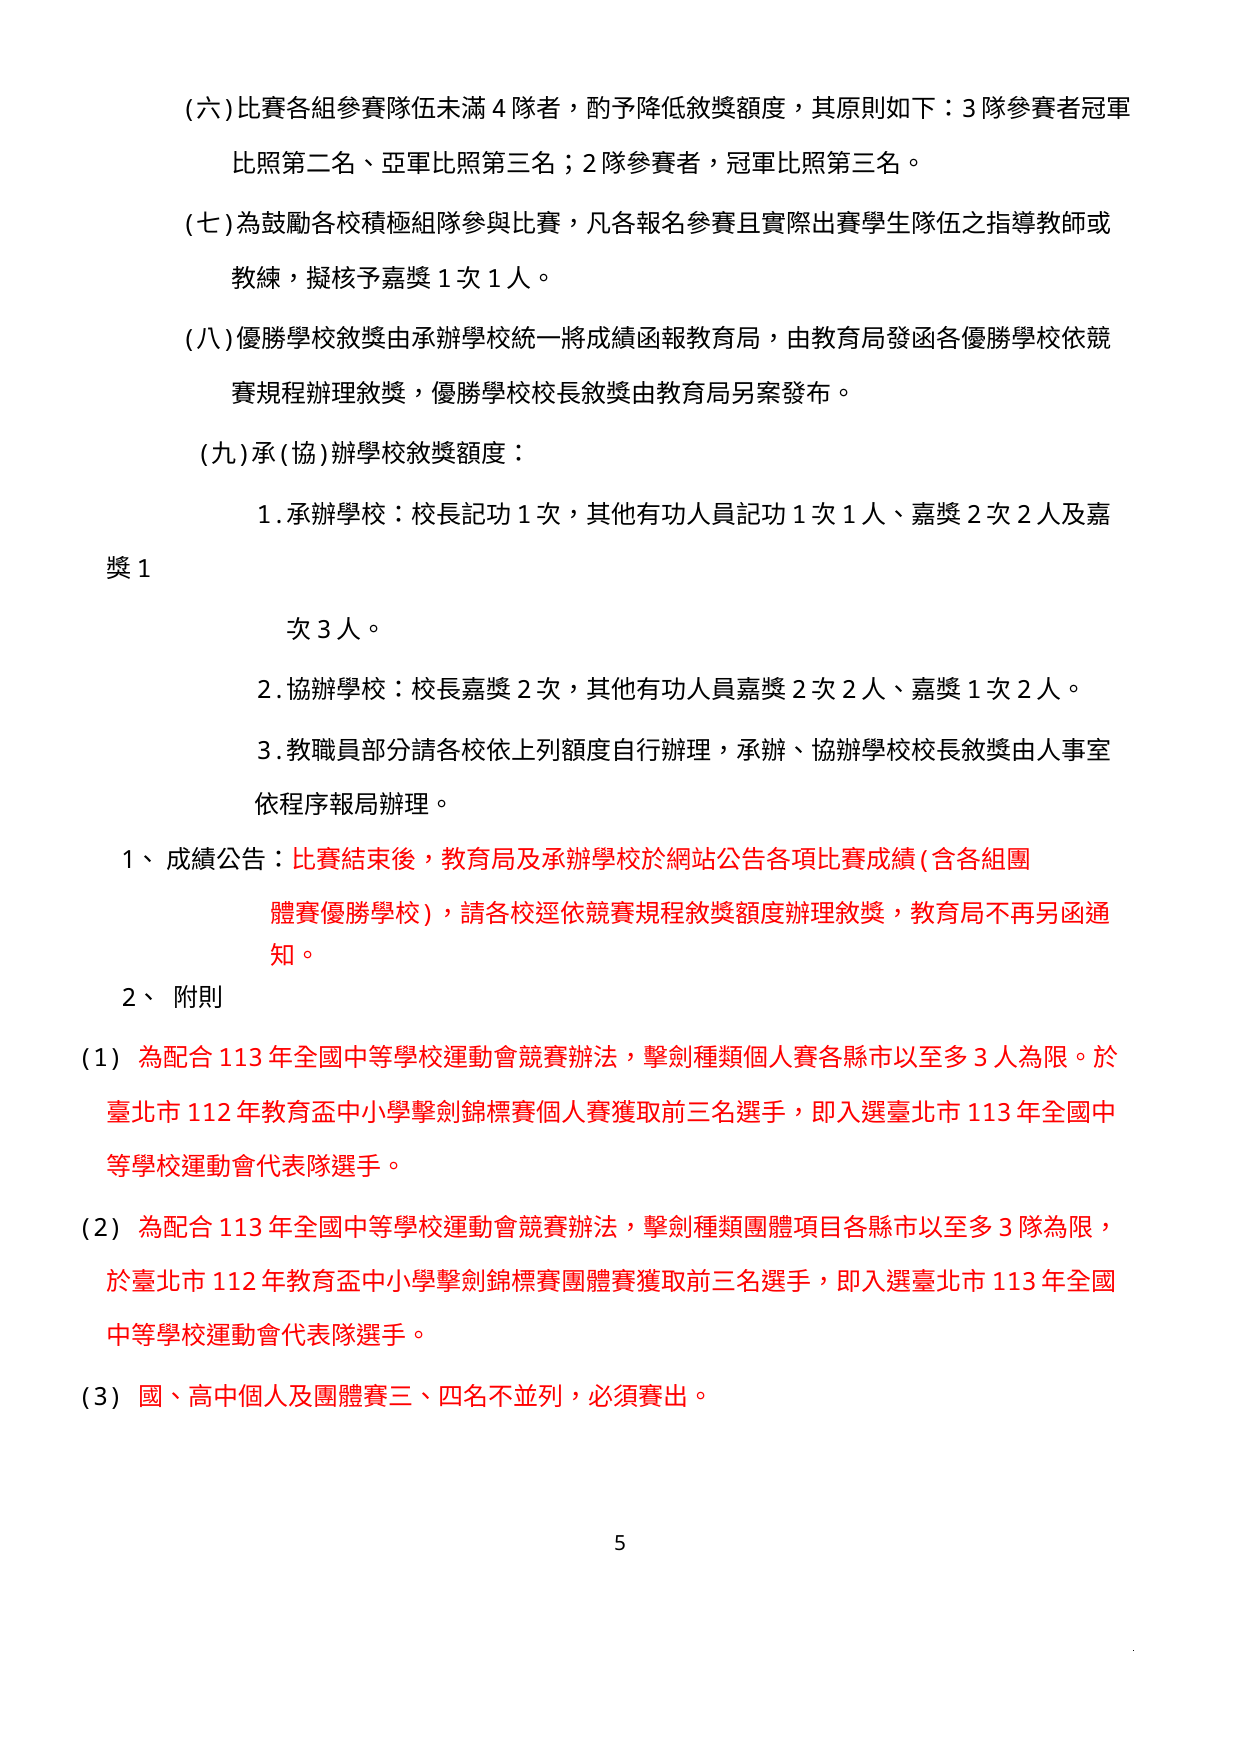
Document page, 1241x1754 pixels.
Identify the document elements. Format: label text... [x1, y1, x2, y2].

text 1.承辦學校：校長記功1次，其他有功人員記功1次1人、嘉獎2次2人及嘉獎1 [106, 494, 1134, 585]
text 3.教職員部分請各校依上列額度自行辦理，承辦、協辦學校校長敘獎由人事室依程序報局辦理。 [106, 731, 1134, 821]
text (九)承(協)辦學校敘獎額度： [106, 434, 1134, 470]
text 體賽優勝學校)，請各校逕依競賽規程敘獎額度辦理敘獎，教育局不再另函通 [180, 894, 1134, 930]
list 國、高中個人及團體賽三、四名不並列，必須賽出。 [78, 1376, 1134, 1413]
text (六)比賽各組參賽隊伍未滿4隊者，酌予降低敘獎額度，其原則如下：3隊參賽者冠軍比照第二名、亞軍比照第三名；2隊參賽者，冠軍比照第三名。 [181, 89, 1134, 179]
list 為配合113年全國中等學校運動會競賽辦法，擊劍種類團體項目各縣市以至多3隊為限，於臺北市112年教育盃中小學擊劍錦標賽團體賽獲取前三名選手，即入選臺北市113年全國中等學校運動會代表隊選手。 [78, 1207, 1134, 1352]
text (八)優勝學校敘獎由承辦學校統一將成績函報教育局，由教育局發函各優勝學校依競賽規程辦理敘獎，優勝學校校長敘獎由教育局另案發布。 [181, 319, 1134, 409]
list 附則 [121, 977, 1134, 1013]
text 知。 [180, 935, 1134, 972]
list 為配合113年全國中等學校運動會競賽辦法，擊劍種類個人賽各縣市以至多3人為限。於臺北市112年教育盃中小學擊劍錦標賽個人賽獲取前三名選手，即入選臺北市113年全國中等學校運動會代表隊選手。 [78, 1038, 1134, 1183]
text (七)為鼓勵各校積極組隊參與比賽，凡各報名參賽且實際出賽學生隊伍之指導教師或教練，擬核予嘉獎1次1人。 [181, 204, 1134, 294]
text 次3人。 [106, 609, 1134, 646]
list 成績公告：比賽結束後，教育局及承辦學校於網站公告各項比賽成績(含各組團 [121, 839, 1134, 876]
text 2.協辦學校：校長嘉獎2次，其他有功人員嘉獎2次2人、嘉獎1次2人。 [106, 670, 1134, 706]
